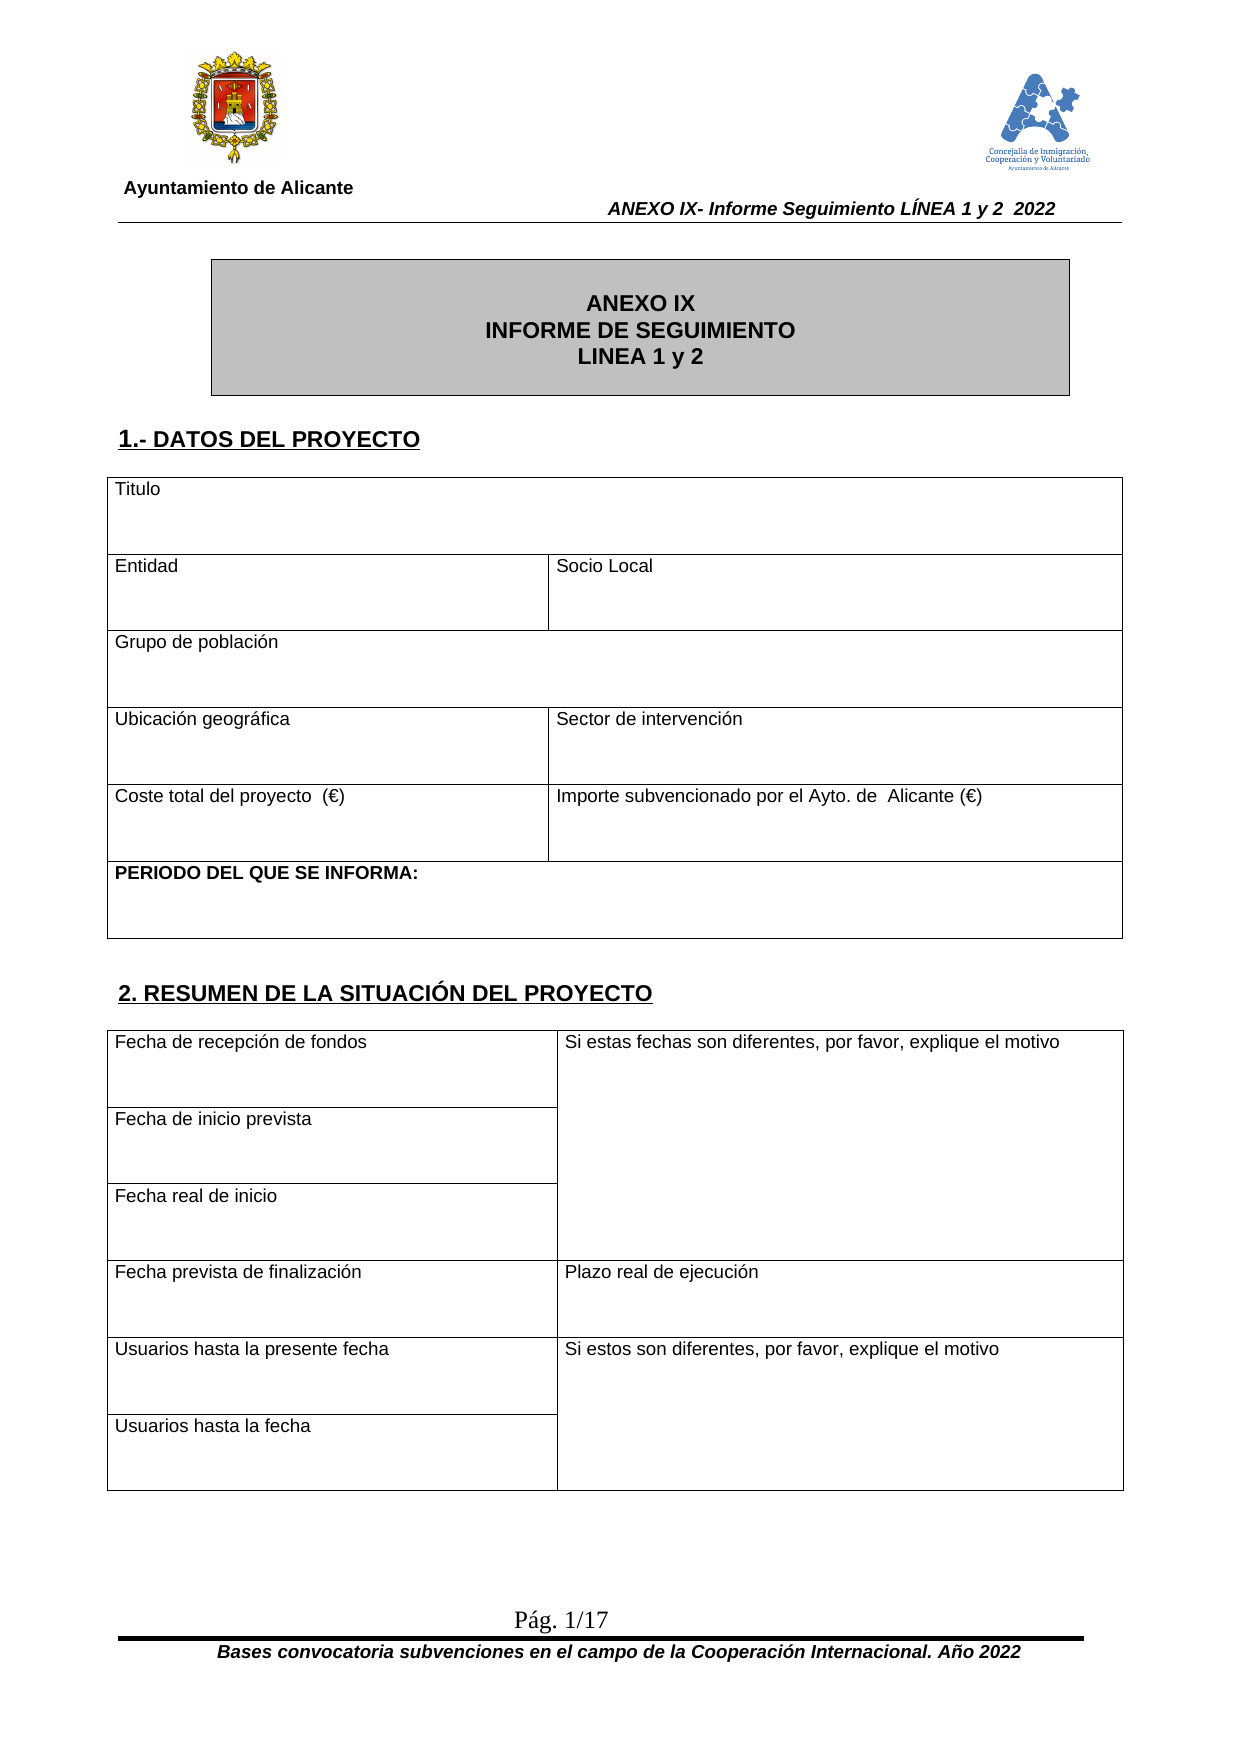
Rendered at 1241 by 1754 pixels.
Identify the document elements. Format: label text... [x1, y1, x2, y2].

table_cell Plazo real de ejecución [558, 1261, 1123, 1337]
text ANEXO IX [227, 290, 1054, 317]
table_cell Fecha prevista de finalización [108, 1261, 557, 1337]
table_cell Fecha real de inicio [108, 1184, 557, 1260]
table_cell PERIODO DEL QUE SE INFORMA: [108, 862, 1122, 937]
table_cell Ubicación geográfica [108, 708, 548, 784]
picture [974, 58, 1103, 188]
text 1.- DATOS DEL PROYECTO [118, 424, 1122, 453]
table_cell Grupo de población [108, 631, 1122, 707]
table_header Si estas fechas son diferentes, por favor, explique el motivo [558, 1031, 1123, 1260]
table_cell Entidad [108, 555, 548, 630]
table_cell Fecha de inicio prevista [108, 1108, 557, 1183]
text INFORME DE SEGUIMIENTO [227, 317, 1054, 343]
text 2. RESUMEN DE LA SITUACIÓN DEL PROYECTO [118, 980, 1122, 1006]
table_cell Coste total del proyecto (€) [108, 785, 548, 861]
picture [184, 49, 286, 167]
table_cell Sector de intervención [549, 708, 1122, 784]
text LINEA 1 y 2 [227, 343, 1054, 369]
table_cell Socio Local [549, 555, 1122, 630]
table_header Titulo [108, 478, 1122, 553]
table_cell Si estos son diferentes, por favor, explique el motivo [558, 1338, 1123, 1490]
table_cell Usuarios hasta la presente fecha [108, 1338, 557, 1414]
table_cell Usuarios hasta la fecha [108, 1415, 557, 1490]
table_cell Importe subvencionado por el Ayto. de Alicante (€) [549, 785, 1122, 861]
table_header Fecha de recepción de fondos [108, 1031, 557, 1107]
